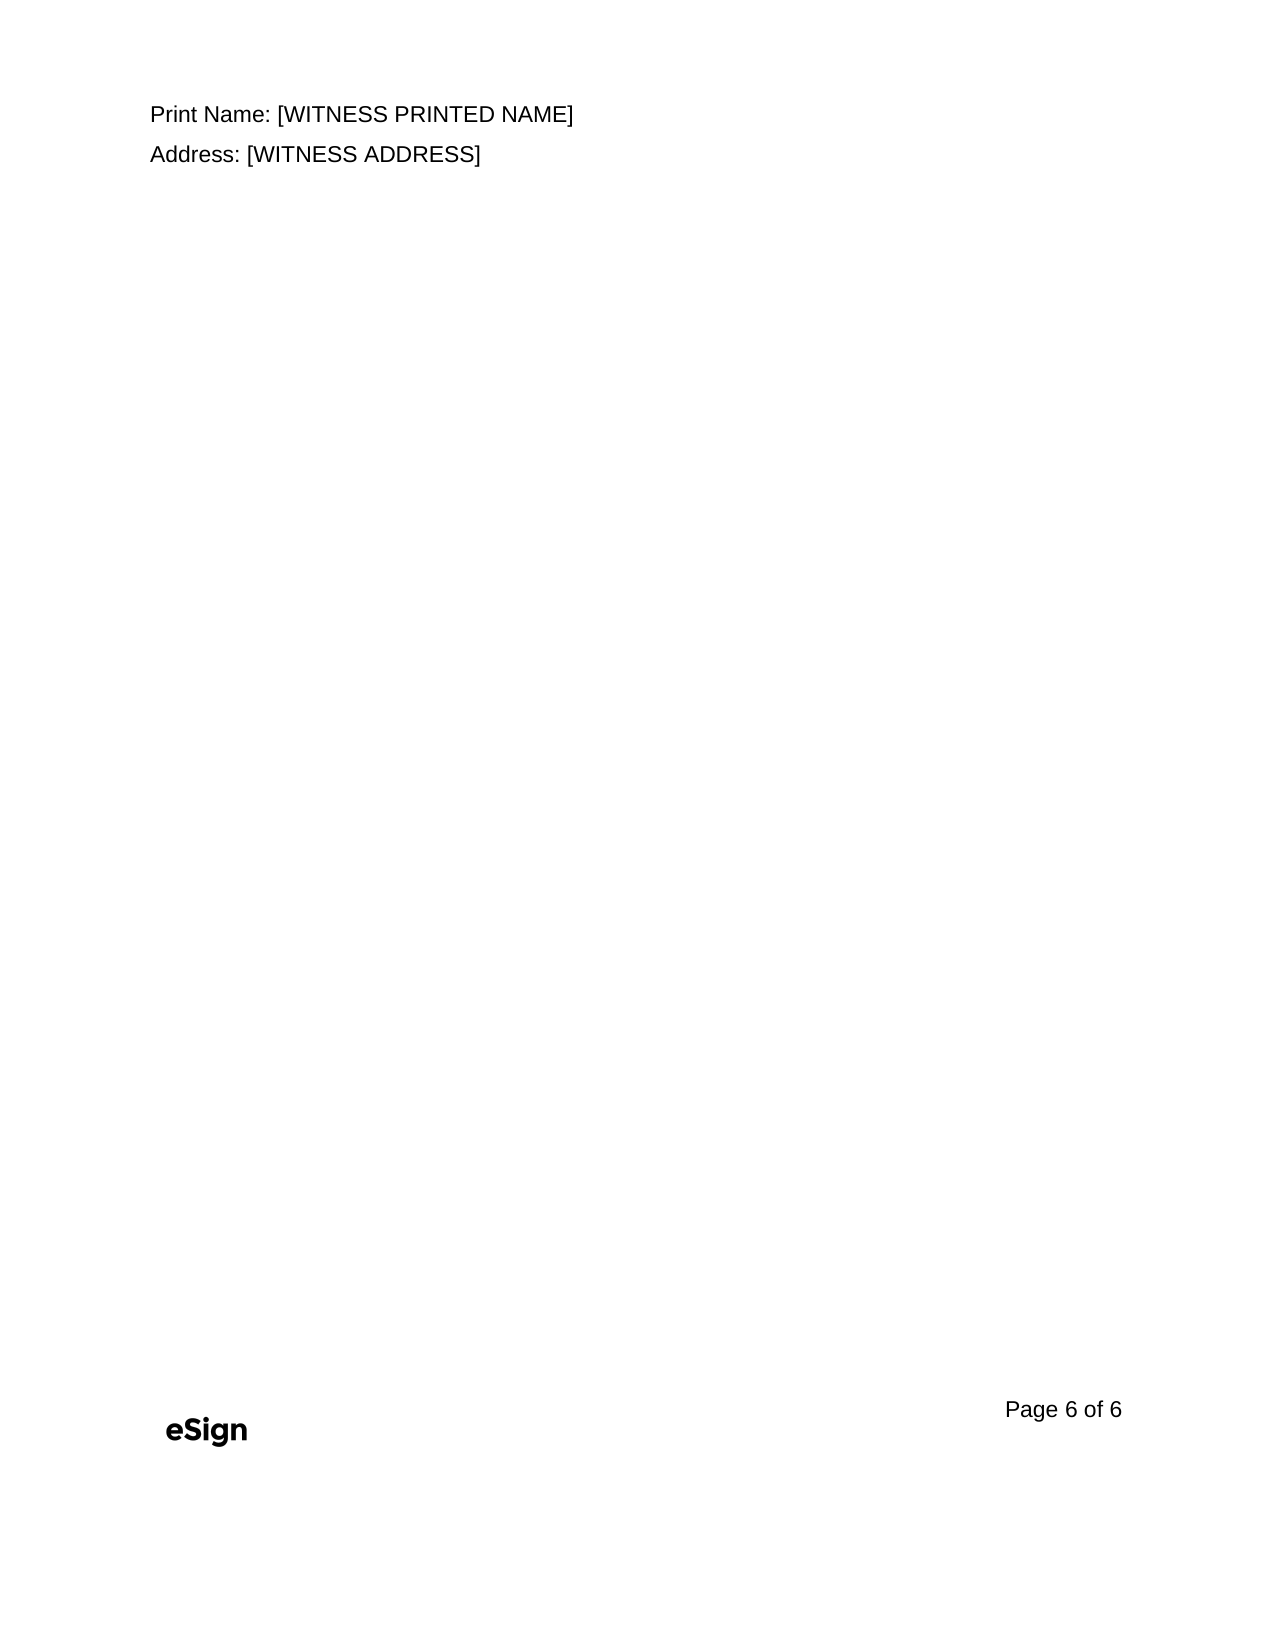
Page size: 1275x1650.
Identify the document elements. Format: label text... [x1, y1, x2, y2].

text Address: [WITNESS ADDRESS] [150, 141, 1125, 167]
text Print Name: [WITNESS PRINTED NAME] [150, 101, 1125, 128]
